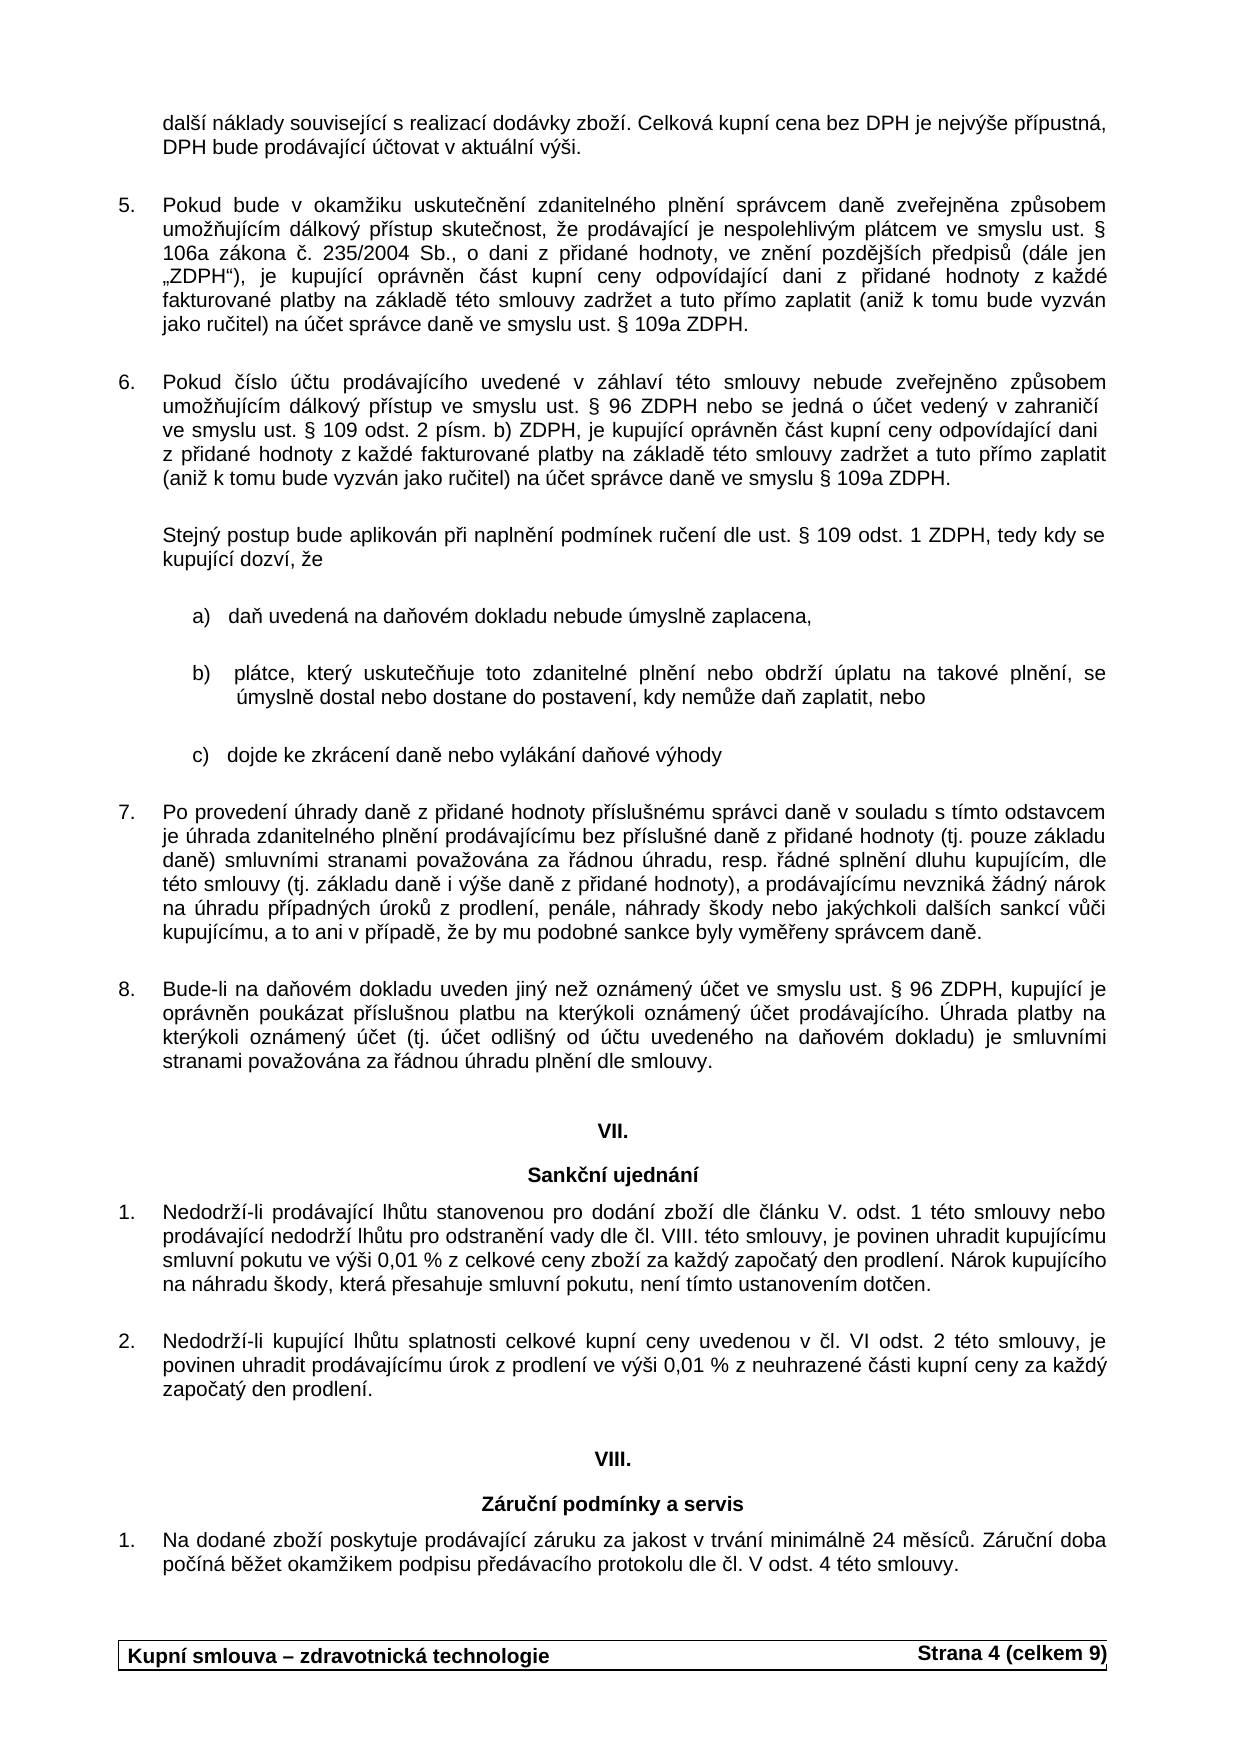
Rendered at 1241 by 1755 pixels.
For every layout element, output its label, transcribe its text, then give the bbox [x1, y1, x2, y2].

list Bude-li na daňovém dokladu uveden jiný než oznámený účet ve smyslu ust. § 96 ZDPH, kupující je oprávněn poukázat příslušnou platbu na kterýkoli oznámený účet prodávajícího. Úhrada platby na kterýkoli oznámený účet (tj. účet odlišný od účtu uvedeného na daňovém dokladu) je smluvními stranami považována za řádnou úhradu plnění dle smlouvy. [118, 977, 1107, 1073]
text VII. [118, 1118, 1107, 1142]
list Nedodrží-li prodávající lhůtu stanovenou pro dodání zboží dle článku V. odst. 1 této smlouvy nebo prodávající nedodrží lhůtu pro odstranění vady dle čl. VIII. této smlouvy, je povinen uhradit kupujícímu smluvní pokutu ve výši 0,01 % z celkové ceny zboží za každý započatý den prodlení. Nárok kupujícího na náhradu škody, která přesahuje smluvní pokutu, není tímto ustanovením dotčen. [118, 1200, 1107, 1296]
text a) daň uvedená na daňovém dokladu nebude úmyslně zaplacena, [192, 604, 1107, 628]
list další náklady související s realizací dodávky zboží. Celková kupní cena bez DPH je nejvýše přípustná, DPH bude prodávající účtovat v aktuální výši. [118, 111, 1107, 159]
text Stejný postup bude aplikován při naplnění podmínek ručení dle ust. § 109 odst. 1 ZDPH, tedy kdy se kupující dozví, že [162, 523, 1107, 571]
subtitle Záruční podmínky a servis [118, 1491, 1107, 1515]
text b) plátce, který uskutečňuje toto zdanitelné plnění nebo obdrží úplatu na takové plnění, se úmyslně dostal nebo dostane do postavení, kdy nemůže daň zaplatit, nebo [192, 661, 1107, 709]
text VIII. [118, 1447, 1107, 1471]
list Na dodané zboží poskytuje prodávající záruku za jakost v trvání minimálně 24 měsíců. Záruční doba počíná běžet okamžikem podpisu předávacího protokolu dle čl. V odst. 4 této smlouvy. [118, 1528, 1107, 1576]
list Nedodrží-li kupující lhůtu splatnosti celkové kupní ceny uvedenou v čl. VI odst. 2 této smlouvy, je povinen uhradit prodávajícímu úrok z prodlení ve výši 0,01 % z neuhrazené části kupní ceny za každý započatý den prodlení. [118, 1329, 1107, 1401]
list Pokud bude v okamžiku uskutečnění zdanitelného plnění správcem daně zveřejněna způsobem umožňujícím dálkový přístup skutečnost, že prodávající je nespolehlivým plátcem ve smyslu ust. § 106a zákona č. 235/2004 Sb., o dani z přidané hodnoty, ve znění pozdějších předpisů (dále jen „ZDPH“), je kupující oprávněn část kupní ceny odpovídající dani z přidané hodnoty z každé fakturované platby na základě této smlouvy zadržet a tuto přímo zaplatit (aniž k tomu bude vyzván jako ručitel) na účet správce daně ve smyslu ust. § 109a ZDPH. [118, 192, 1107, 336]
subtitle Sankční ujednání [118, 1163, 1107, 1187]
list Pokud číslo účtu prodávajícího uvedené v záhlaví této smlouvy nebude zveřejněno způsobem umožňujícím dálkový přístup ve smyslu ust. § 96 ZDPH nebo se jedná o účet vedený v zahraničí ve smyslu ust. § 109 odst. 2 písm. b) ZDPH, je kupující oprávněn část kupní ceny odpovídající dani z přidané hodnoty z každé fakturované platby na základě této smlouvy zadržet a tuto přímo zaplatit (aniž k tomu bude vyzván jako ručitel) na účet správce daně ve smyslu § 109a ZDPH. [118, 369, 1107, 489]
list Po provedení úhrady daně z přidané hodnoty příslušnému správci daně v souladu s tímto odstavcem je úhrada zdanitelného plnění prodávajícímu bez příslušné daně z přidané hodnoty (tj. pouze základu daně) smluvními stranami považována za řádnou úhradu, resp. řádné splnění dluhu kupujícím, dle této smlouvy (tj. základu daně i výše daně z přidané hodnoty), a prodávajícímu nevzniká žádný nárok na úhradu případných úroků z prodlení, penále, náhrady škody nebo jakýchkoli dalších sankcí vůči kupujícímu, a to ani v případě, že by mu podobné sankce byly vyměřeny správcem daně. [118, 800, 1107, 943]
text c) dojde ke zkrácení daně nebo vylákání daňové výhody [192, 742, 1107, 766]
